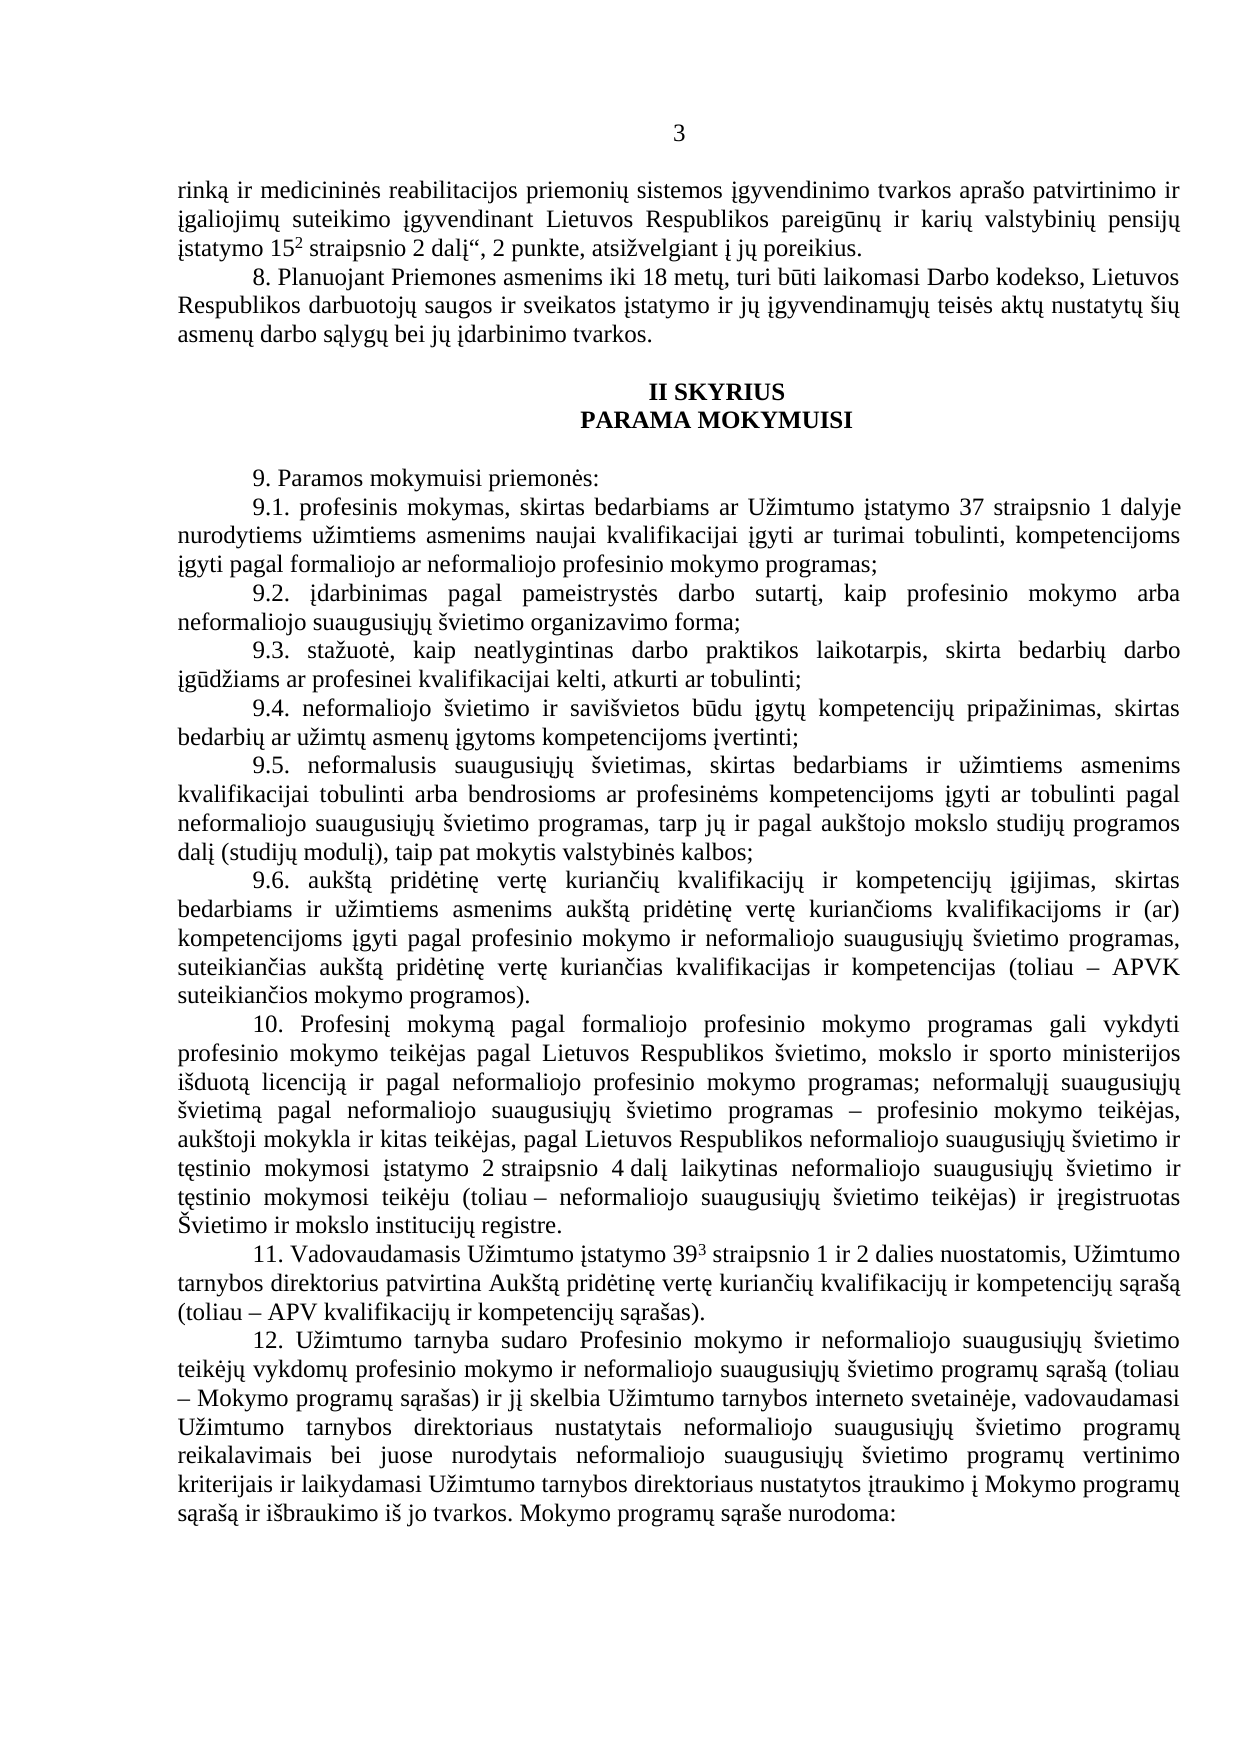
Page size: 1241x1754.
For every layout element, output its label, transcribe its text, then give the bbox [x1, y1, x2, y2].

text 9.5. neformalusis suaugusiųjų švietimas, skirtas bedarbiams ir užimtiems asmenims kvalifikacijai tobulinti arba bendrosioms ar profesinėms kompetencijoms įgyti ar tobulinti pagal neformaliojo suaugusiųjų švietimo programas, tarp jų ir pagal aukštojo mokslo studijų programos dalį (studijų modulį), taip pat mokytis valstybinės kalbos; [177, 751, 1181, 866]
text 9.3. stažuotė, kaip neatlygintinas darbo praktikos laikotarpis, skirta bedarbių darbo įgūdžiams ar profesinei kvalifikacijai kelti, atkurti ar tobulinti; [177, 636, 1181, 693]
text 11. Vadovaudamasis Užimtumo įstatymo 393 straipsnio 1 ir 2 dalies nuostatomis, Užimtumo tarnybos direktorius patvirtina Aukštą pridėtinę vertę kuriančių kvalifikacijų ir kompetencijų sąrašą (toliau – APV kvalifikacijų ir kompetencijų sąrašas). [177, 1239, 1181, 1326]
text 9.4. neformaliojo švietimo ir savišvietos būdu įgytų kompetencijų pripažinimas, skirtas bedarbių ar užimtų asmenų įgytoms kompetencijoms įvertinti; [177, 693, 1181, 751]
text rinką ir medicininės reabilitacijos priemonių sistemos įgyvendinimo tvarkos aprašo patvirtinimo ir įgaliojimų suteikimo įgyvendinant Lietuvos Respublikos pareigūnų ir karių valstybinių pensijų įstatymo 152 straipsnio 2 dalį“, 2 punkte, atsižvelgiant į jų poreikius. [177, 176, 1181, 262]
text 9.2. įdarbinimas pagal pameistrystės darbo sutartį, kaip profesinio mokymo arba neformaliojo suaugusiųjų švietimo organizavimo forma; [177, 578, 1181, 636]
text 12. Užimtumo tarnyba sudaro Profesinio mokymo ir neformaliojo suaugusiųjų švietimo teikėjų vykdomų profesinio mokymo ir neformaliojo suaugusiųjų švietimo programų sąrašą (toliau – Mokymo programų sąrašas) ir jį skelbia Užimtumo tarnybos interneto svetainėje, vadovaudamasi Užimtumo tarnybos direktoriaus nustatytais neformaliojo suaugusiųjų švietimo programų reikalavimais bei juose nurodytais neformaliojo suaugusiųjų švietimo programų vertinimo kriterijais ir laikydamasi Užimtumo tarnybos direktoriaus nustatytos įtraukimo į Mokymo programų sąrašą ir išbraukimo iš jo tvarkos. Mokymo programų sąraše nurodoma: [177, 1326, 1181, 1527]
text 8. Planuojant Priemones asmenims iki 18 metų, turi būti laikomasi Darbo kodekso, Lietuvos Respublikos darbuotojų saugos ir sveikatos įstatymo ir jų įgyvendinamųjų teisės aktų nustatytų šių asmenų darbo sąlygų bei jų įdarbinimo tvarkos. [177, 262, 1181, 348]
text PARAMA MOKYMUISI [177, 406, 1181, 434]
text 10. Profesinį mokymą pagal formaliojo profesinio mokymo programas gali vykdyti profesinio mokymo teikėjas pagal Lietuvos Respublikos švietimo, mokslo ir sporto ministerijos išduotą licenciją ir pagal neformaliojo profesinio mokymo programas; neformalųjį suaugusiųjų švietimą pagal neformaliojo suaugusiųjų švietimo programas – profesinio mokymo teikėjas, aukštoji mokykla ir kitas teikėjas, pagal Lietuvos Respublikos neformaliojo suaugusiųjų švietimo ir tęstinio mokymosi įstatymo 2 straipsnio 4 dalį laikytinas neformaliojo suaugusiųjų švietimo ir tęstinio mokymosi teikėju (toliau – neformaliojo suaugusiųjų švietimo teikėjas) ir įregistruotas Švietimo ir mokslo institucijų registre. [177, 1009, 1181, 1239]
text 9. Paramos mokymuisi priemonės: [177, 463, 1181, 492]
text 9.6. aukštą pridėtinę vertę kuriančių kvalifikacijų ir kompetencijų įgijimas, skirtas bedarbiams ir užimtiems asmenims aukštą pridėtinę vertę kuriančioms kvalifikacijoms ir (ar) kompetencijoms įgyti pagal profesinio mokymo ir neformaliojo suaugusiųjų švietimo programas, suteikiančias aukštą pridėtinę vertę kuriančias kvalifikacijas ir kompetencijas (toliau – APVK suteikiančios mokymo programos). [177, 866, 1181, 1009]
text II SKYRIUS [177, 377, 1181, 406]
text 9.1. profesinis mokymas, skirtas bedarbiams ar Užimtumo įstatymo 37 straipsnio 1 dalyje nurodytiems užimtiems asmenims naujai kvalifikacijai įgyti ar turimai tobulinti, kompetencijoms įgyti pagal formaliojo ar neformaliojo profesinio mokymo programas; [177, 492, 1181, 578]
